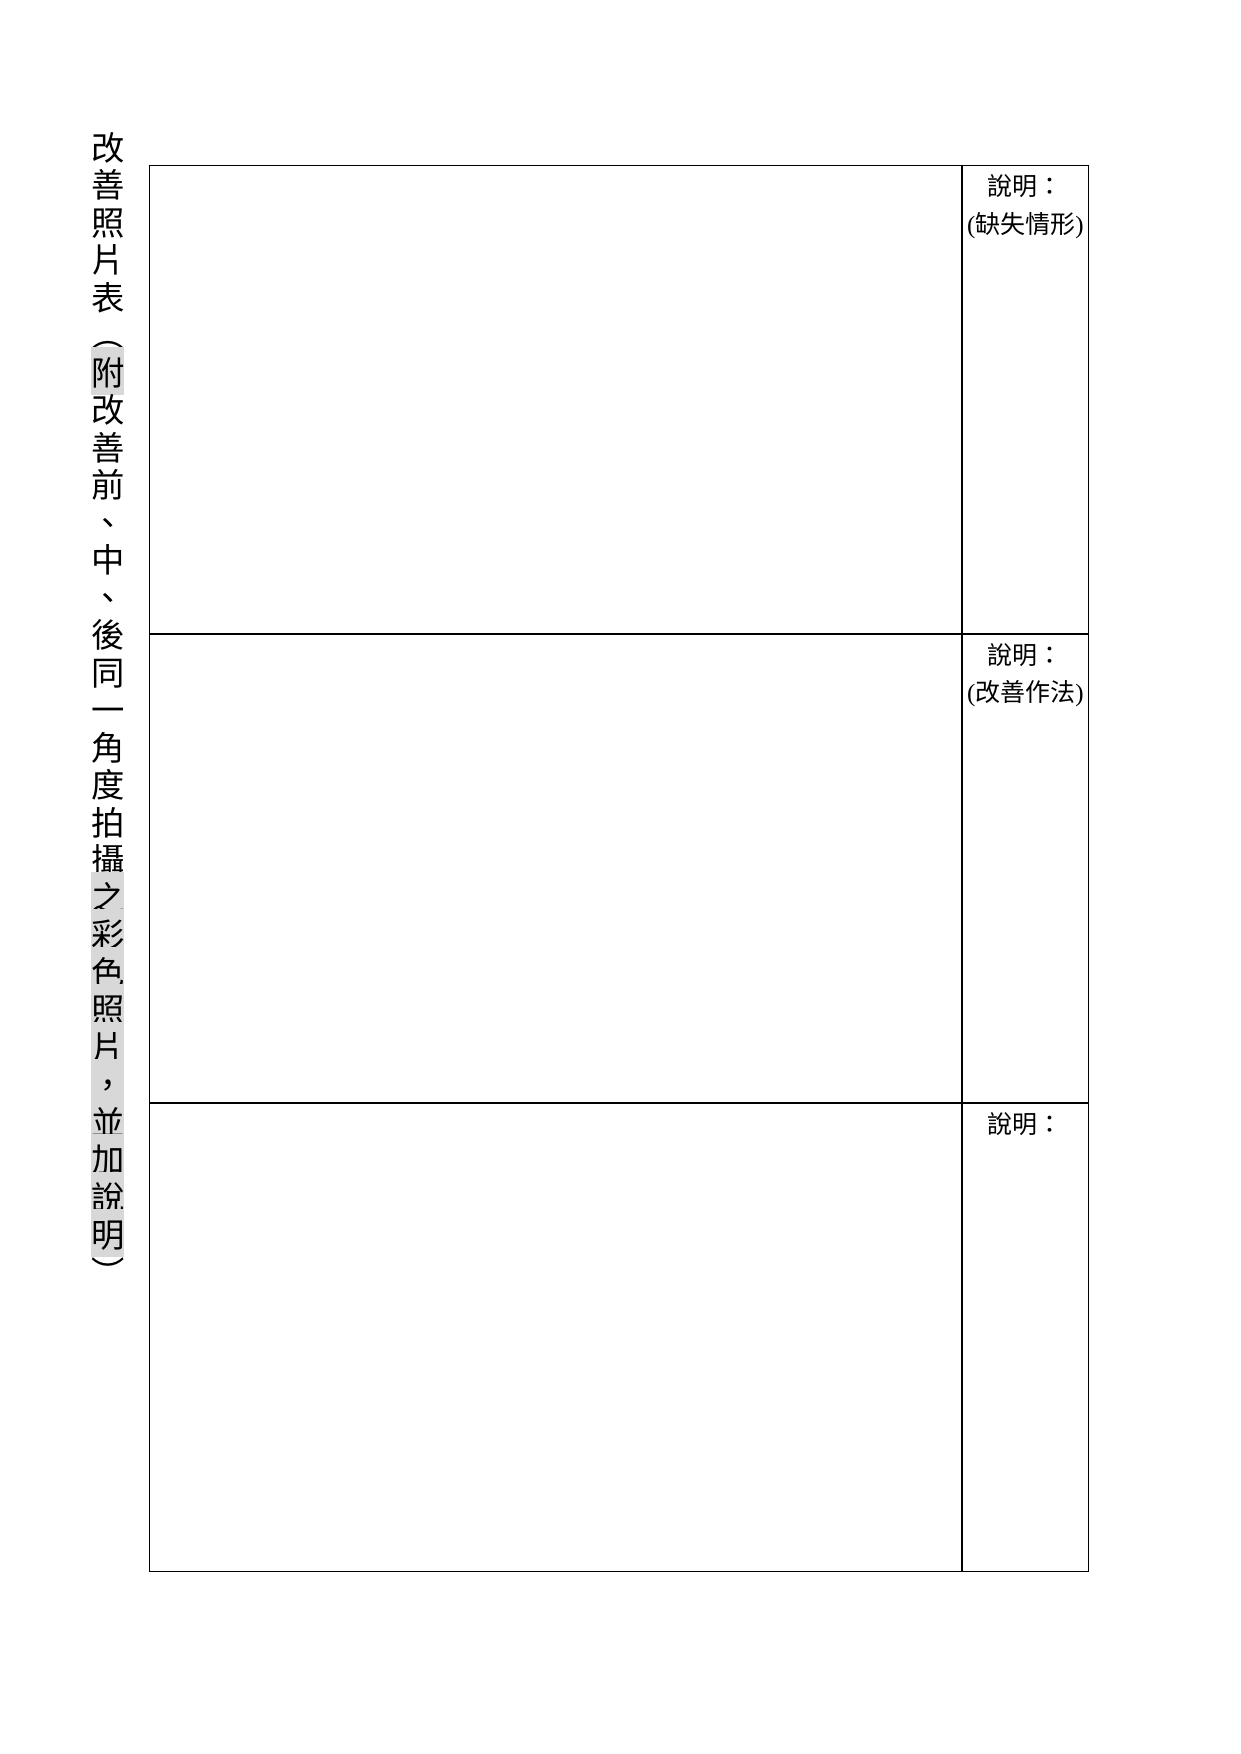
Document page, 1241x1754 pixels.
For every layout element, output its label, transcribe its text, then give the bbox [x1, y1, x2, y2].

table_cell [150, 1104, 961, 1571]
table_header [76, 91, 139, 1687]
table_cell 說明： [963, 1104, 1088, 1571]
table_cell 說明： (改善作法) [963, 635, 1088, 1102]
table_cell [150, 635, 961, 1102]
table_header [150, 166, 961, 633]
table_header 說明： (缺失情形) [963, 166, 1088, 633]
